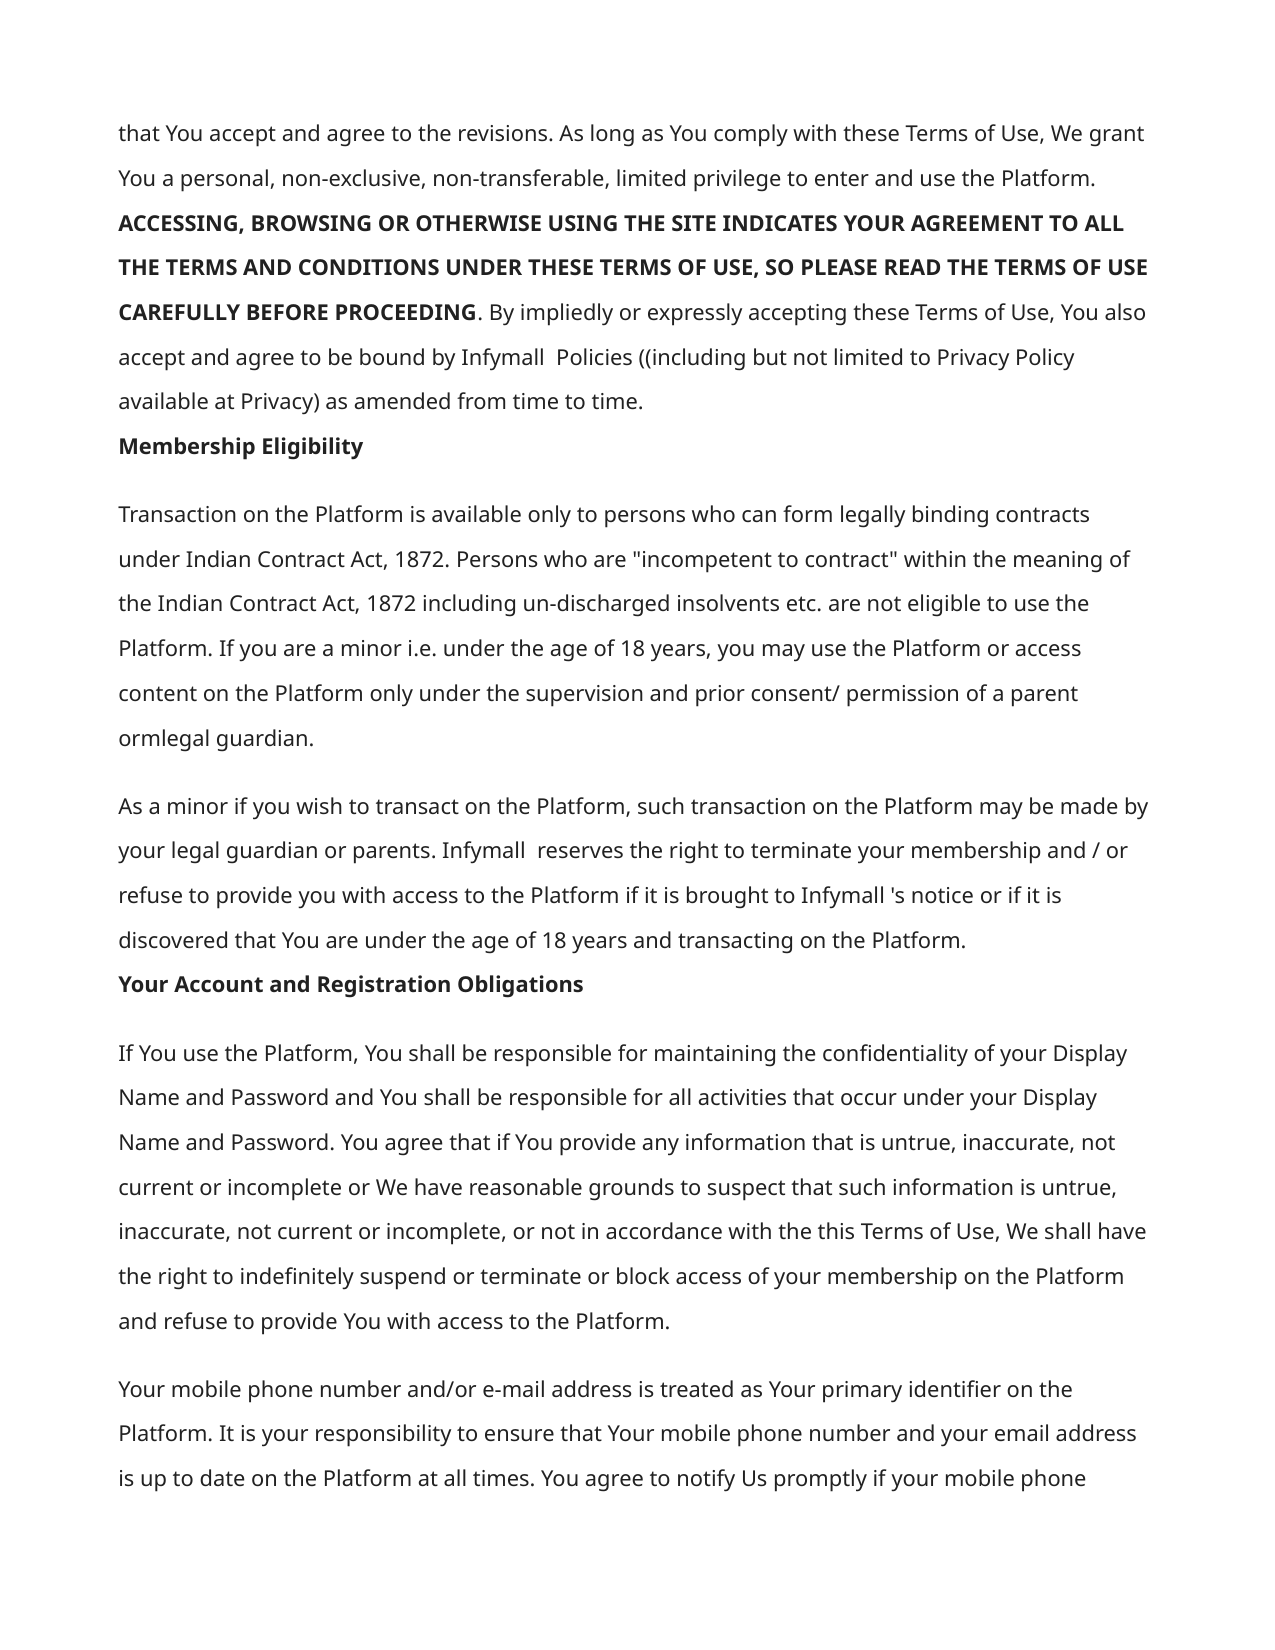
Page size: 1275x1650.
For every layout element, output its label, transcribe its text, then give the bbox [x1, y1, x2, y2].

text Transaction on the Platform is available only to persons who can form legally binding contracts under Indian Contract Act, 1872. Persons who are "incompetent to contract" within the meaning of the Indian Contract Act, 1872 including un-discharged insolvents etc. are not eligible to use the Platform. If you are a minor i.e. under the age of 18 years, you may use the Platform or access content on the Platform only under the supervision and prior consent/ permission of a parent ormlegal guardian. [118, 499, 1157, 752]
text As a minor if you wish to transact on the Platform, such transaction on the Platform may be made by your legal guardian or parents. Infymall reserves the right to terminate your membership and / or refuse to provide you with access to the Platform if it is brought to Infymall 's notice or if it is discovered that You are under the age of 18 years and transacting on the Platform. [118, 791, 1157, 954]
text Your Account and Registration Obligations [118, 969, 1157, 999]
text Membership Eligibility [118, 431, 1157, 461]
text ACCESSING, BROWSING OR OTHERWISE USING THE SITE INDICATES YOUR AGREEMENT TO ALL THE TERMS AND CONDITIONS UNDER THESE TERMS OF USE, SO PLEASE READ THE TERMS OF USE CAREFULLY BEFORE PROCEEDING. By impliedly or expressly accepting these Terms of Use, You also accept and agree to be bound by Infymall Policies ((including but not limited to Privacy Policy available at Privacy) as amended from time to time. [118, 207, 1157, 416]
text that You accept and agree to the revisions. As long as You comply with these Terms of Use, We grant You a personal, non-exclusive, non-transferable, limited privilege to enter and use the Platform. [118, 118, 1157, 193]
text Your mobile phone number and/or e-mail address is treated as Your primary identifier on the Platform. It is your responsibility to ensure that Your mobile phone number and your email address is up to date on the Platform at all times. You agree to notify Us promptly if your mobile phone [118, 1374, 1157, 1493]
text If You use the Platform, You shall be responsible for maintaining the confidentiality of your Display Name and Password and You shall be responsible for all activities that occur under your Display Name and Password. You agree that if You provide any information that is untrue, inaccurate, not current or incomplete or We have reasonable grounds to suspect that such information is untrue, inaccurate, not current or incomplete, or not in accordance with the this Terms of Use, We shall have the right to indefinitely suspend or terminate or block access of your membership on the Platform and refuse to provide You with access to the Platform. [118, 1037, 1157, 1335]
